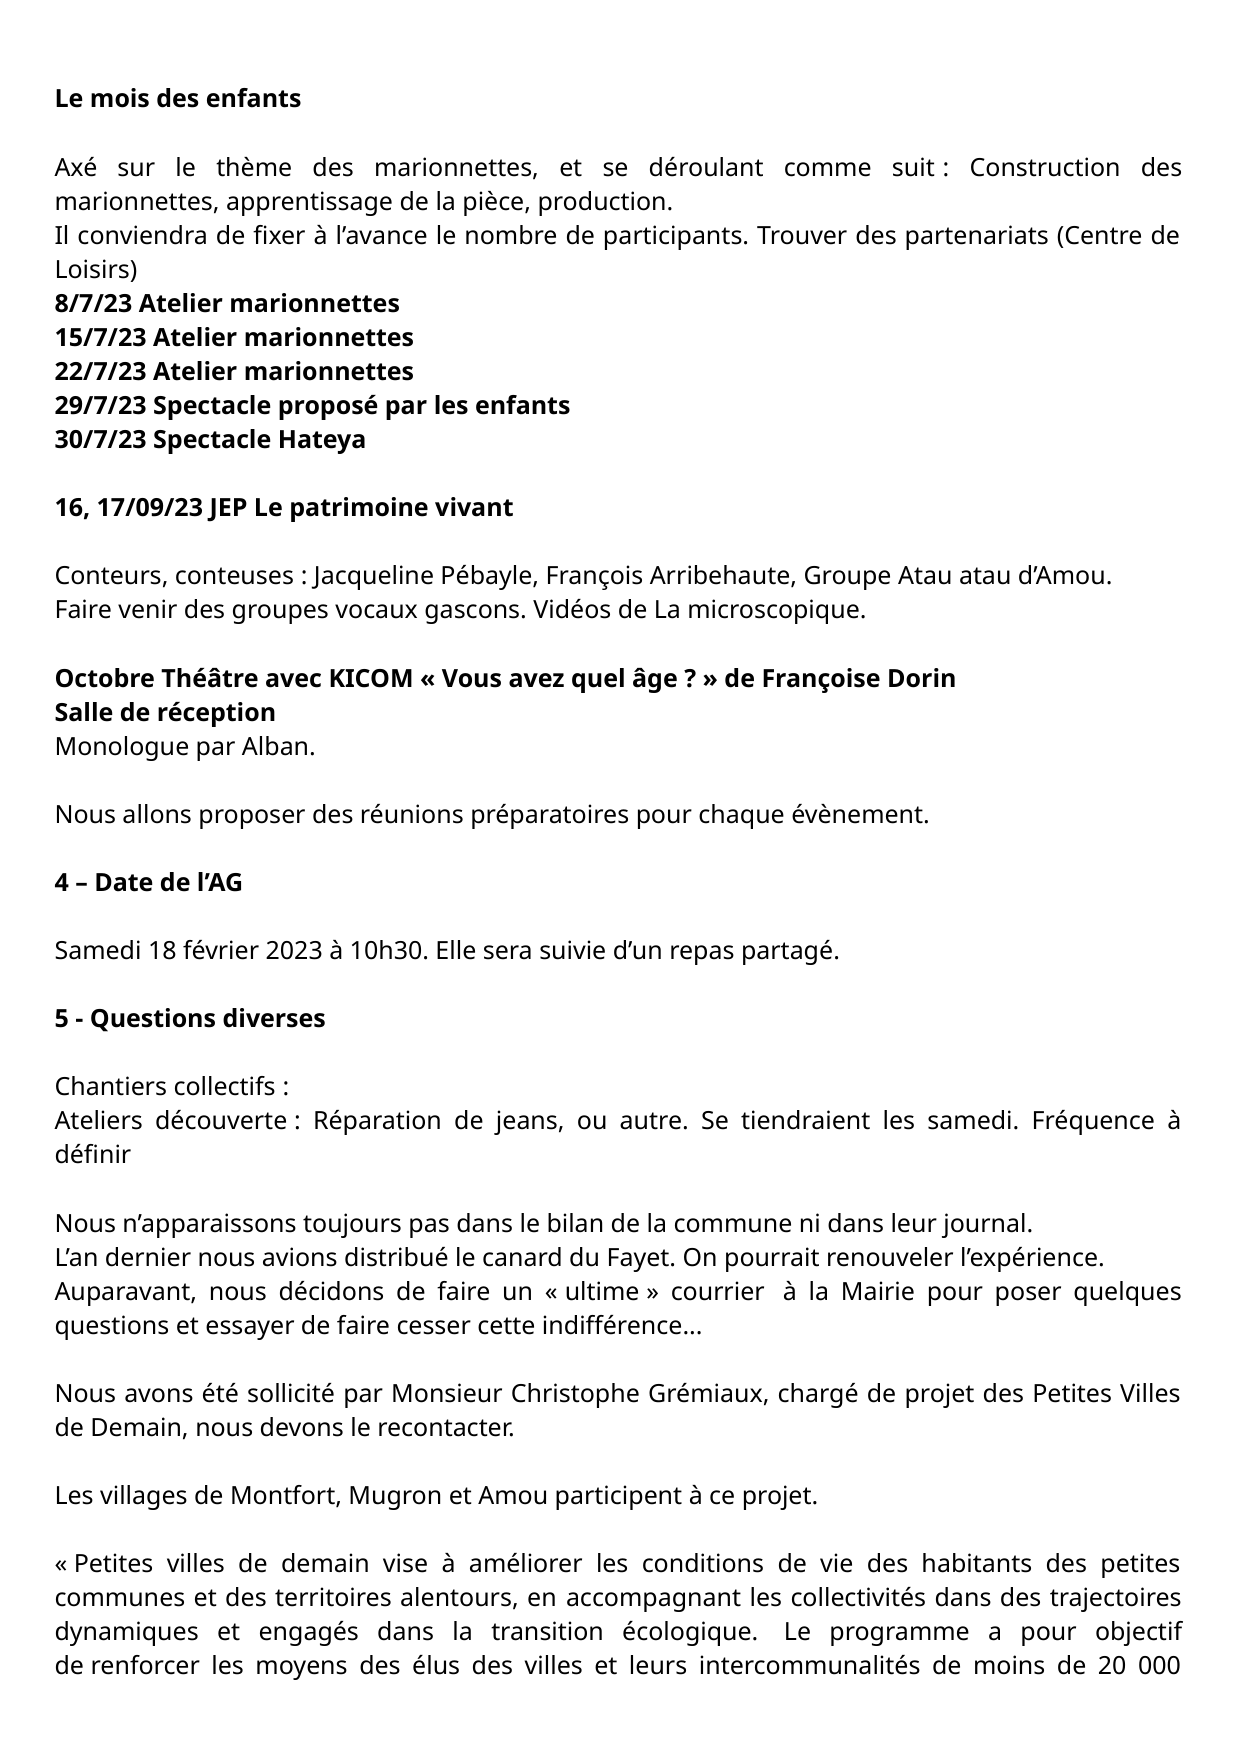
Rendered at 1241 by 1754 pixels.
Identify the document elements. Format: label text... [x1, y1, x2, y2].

text 16, 17/09/23 JEP Le patrimoine vivant [54, 490, 1182, 524]
text Octobre Théâtre avec KICOM « Vous avez quel âge ? » de Françoise Dorin [54, 660, 1182, 694]
text Nous n’apparaissons toujours pas dans le bilan de la commune ni dans leur journal. [54, 1205, 1182, 1239]
text 30/7/23 Spectacle Hateya [54, 422, 1182, 456]
text 4 – Date de l’AG [54, 864, 1182, 899]
text Auparavant, nous décidons de faire un « ultime » courrier à la Mairie pour poser quelques questions et essayer de faire cesser cette indifférence... [54, 1273, 1182, 1341]
text 15/7/23 Atelier marionnettes [54, 319, 1182, 354]
text Ateliers découverte : Réparation de jeans, ou autre. Se tiendraient les samedi. Fréquence à définir [54, 1103, 1182, 1171]
text Le mois des enfants [54, 81, 1182, 115]
text 8/7/23 Atelier marionnettes [54, 286, 1182, 319]
text Samedi 18 février 2023 à 10h30. Elle sera suivie d’un repas partagé. [54, 933, 1182, 967]
text Axé sur le thème des marionnettes, et se déroulant comme suit : Construction des marionnettes, apprentissage de la pièce, production. [54, 149, 1182, 217]
text Conteurs, conteuses : Jacqueline Pébayle, François Arribehaute, Groupe Atau atau d’Amou. [54, 558, 1182, 592]
text 22/7/23 Atelier marionnettes [54, 354, 1182, 388]
text « Petites villes de demain vise à améliorer les conditions de vie des habitants des petites communes et des territoires alentours, en accompagnant les collectivités dans des trajectoires dynamiques et engagés dans la transition écologique. Le programme a pour objectif de renforcer les moyens des élus des villes et leurs intercommunalités de moins de 20 000 [54, 1546, 1182, 1682]
text L’an dernier nous avions distribué le canard du Fayet. On pourrait renouveler l’expérience. [54, 1239, 1182, 1273]
text Faire venir des groupes vocaux gascons. Vidéos de La microscopique. [54, 592, 1182, 626]
text Salle de réception [54, 694, 1182, 728]
text Monologue par Alban. [54, 728, 1182, 762]
text Nous allons proposer des réunions préparatoires pour chaque évènement. [54, 796, 1182, 831]
text 29/7/23 Spectacle proposé par les enfants [54, 388, 1182, 422]
text Nous avons été sollicité par Monsieur Christophe Grémiaux, chargé de projet des Petites Villes de Demain, nous devons le recontacter. [54, 1376, 1182, 1444]
text Il conviendra de fixer à l’avance le nombre de participants. Trouver des partenariats (Centre de Loisirs) [54, 217, 1182, 286]
text 5 - Questions diverses [54, 1001, 1182, 1035]
text Les villages de Montfort, Mugron et Amou participent à ce projet. [54, 1478, 1182, 1512]
text Chantiers collectifs : [54, 1069, 1182, 1103]
